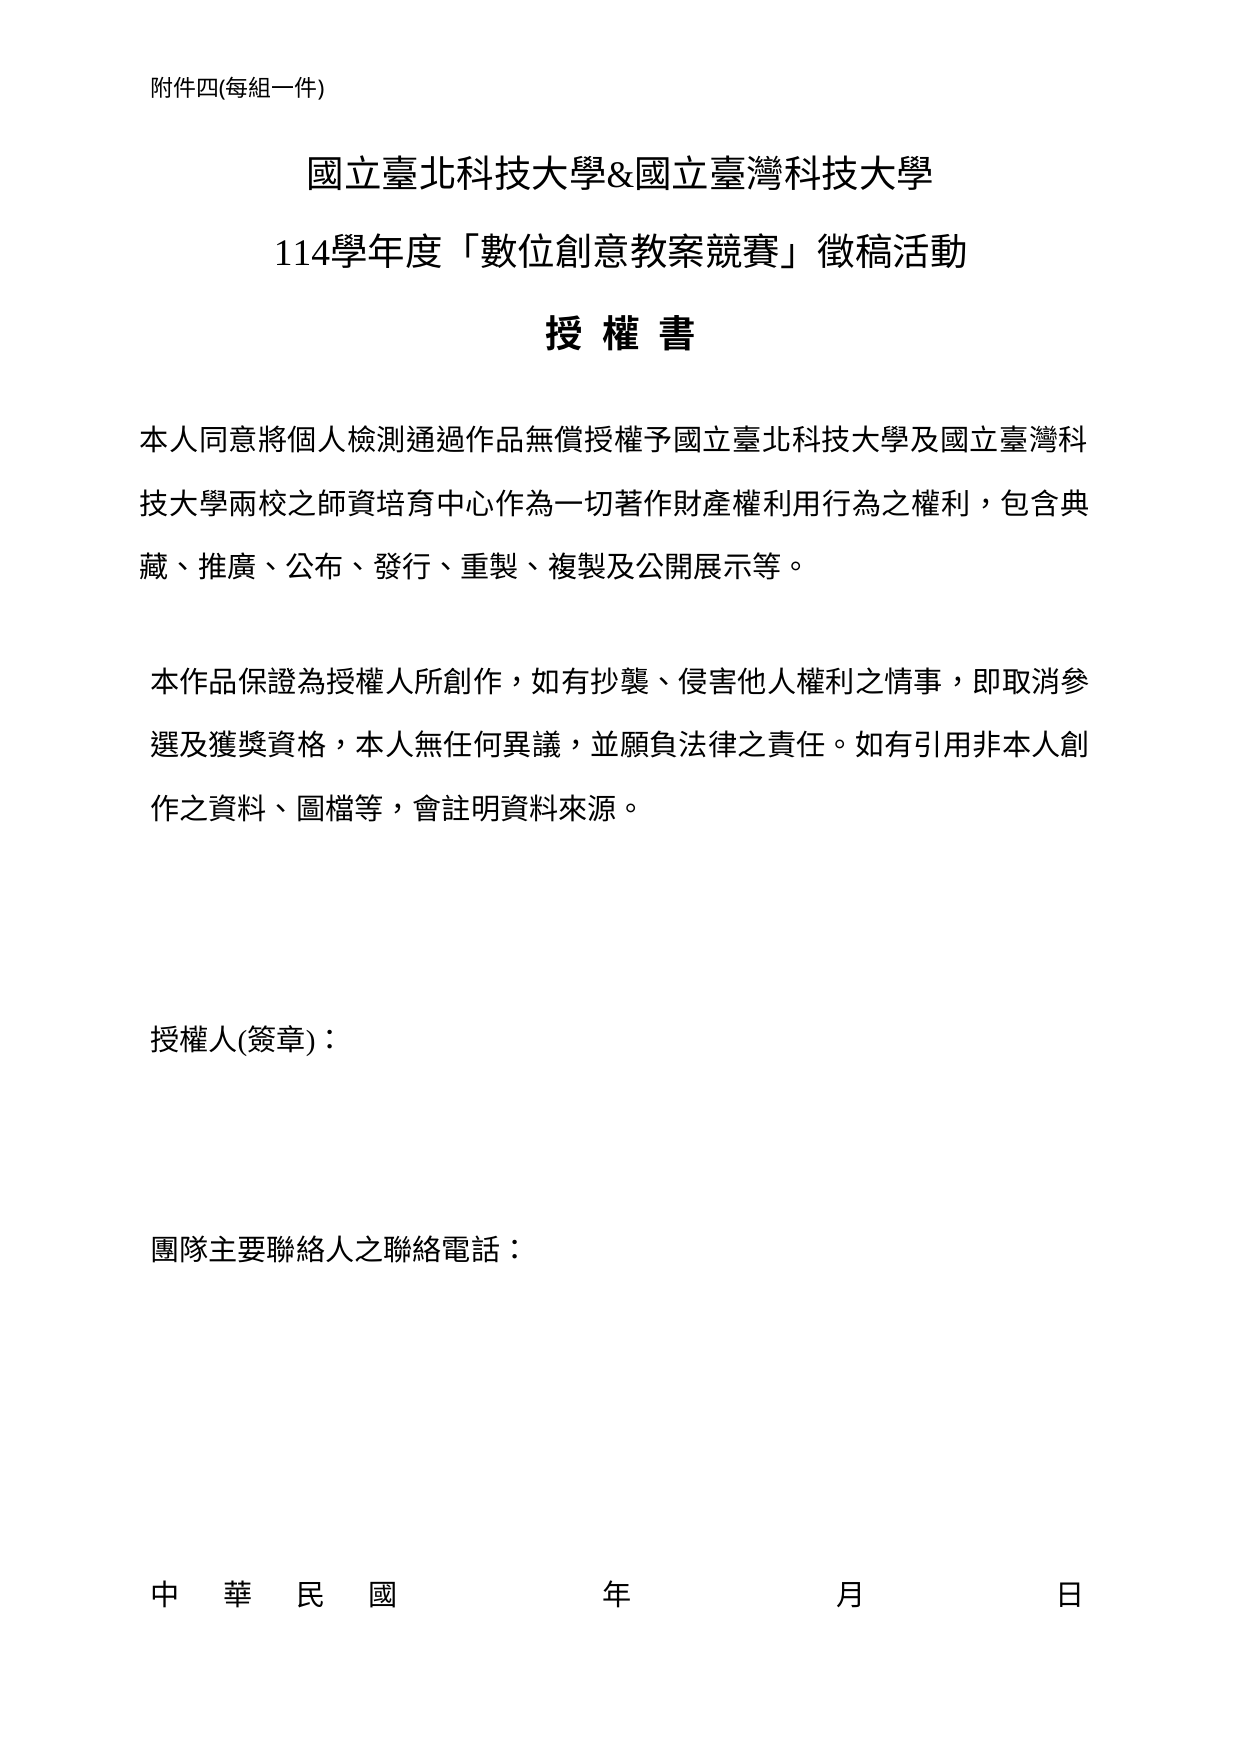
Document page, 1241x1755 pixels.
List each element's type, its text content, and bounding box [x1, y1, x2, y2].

subtitle 國立臺北科技大學&國立臺灣科技大學 [245, 144, 996, 198]
text 團隊主要聯絡人之聯絡電話： [150, 1226, 1103, 1269]
text 本作品保證為授權人所創作，如有抄襲、侵害他人權利之情事，即取消參選及獲獎資格，本人無任何異議，並願負法律之責任。如有引用非本人創作之資料、圖檔等，會註明資料來源。 [150, 658, 1092, 828]
subtitle 本人同意將個人檢測通過作品無償授權予國立臺北科技大學及國立臺灣科技大學兩校之師資培育中心作為一切著作財產權利用行為之權利，包含典藏、推廣、公布、發行、重製、複製及公開展示等。 [139, 417, 1092, 586]
text 中 華 民 國 年 月 日 [150, 1572, 1103, 1614]
text 114學年度「數位創意教案競賽」徵稿活動 [174, 222, 1067, 276]
text 授 權 書 [245, 304, 996, 358]
text 授權人(簽章)： [150, 1016, 1103, 1059]
